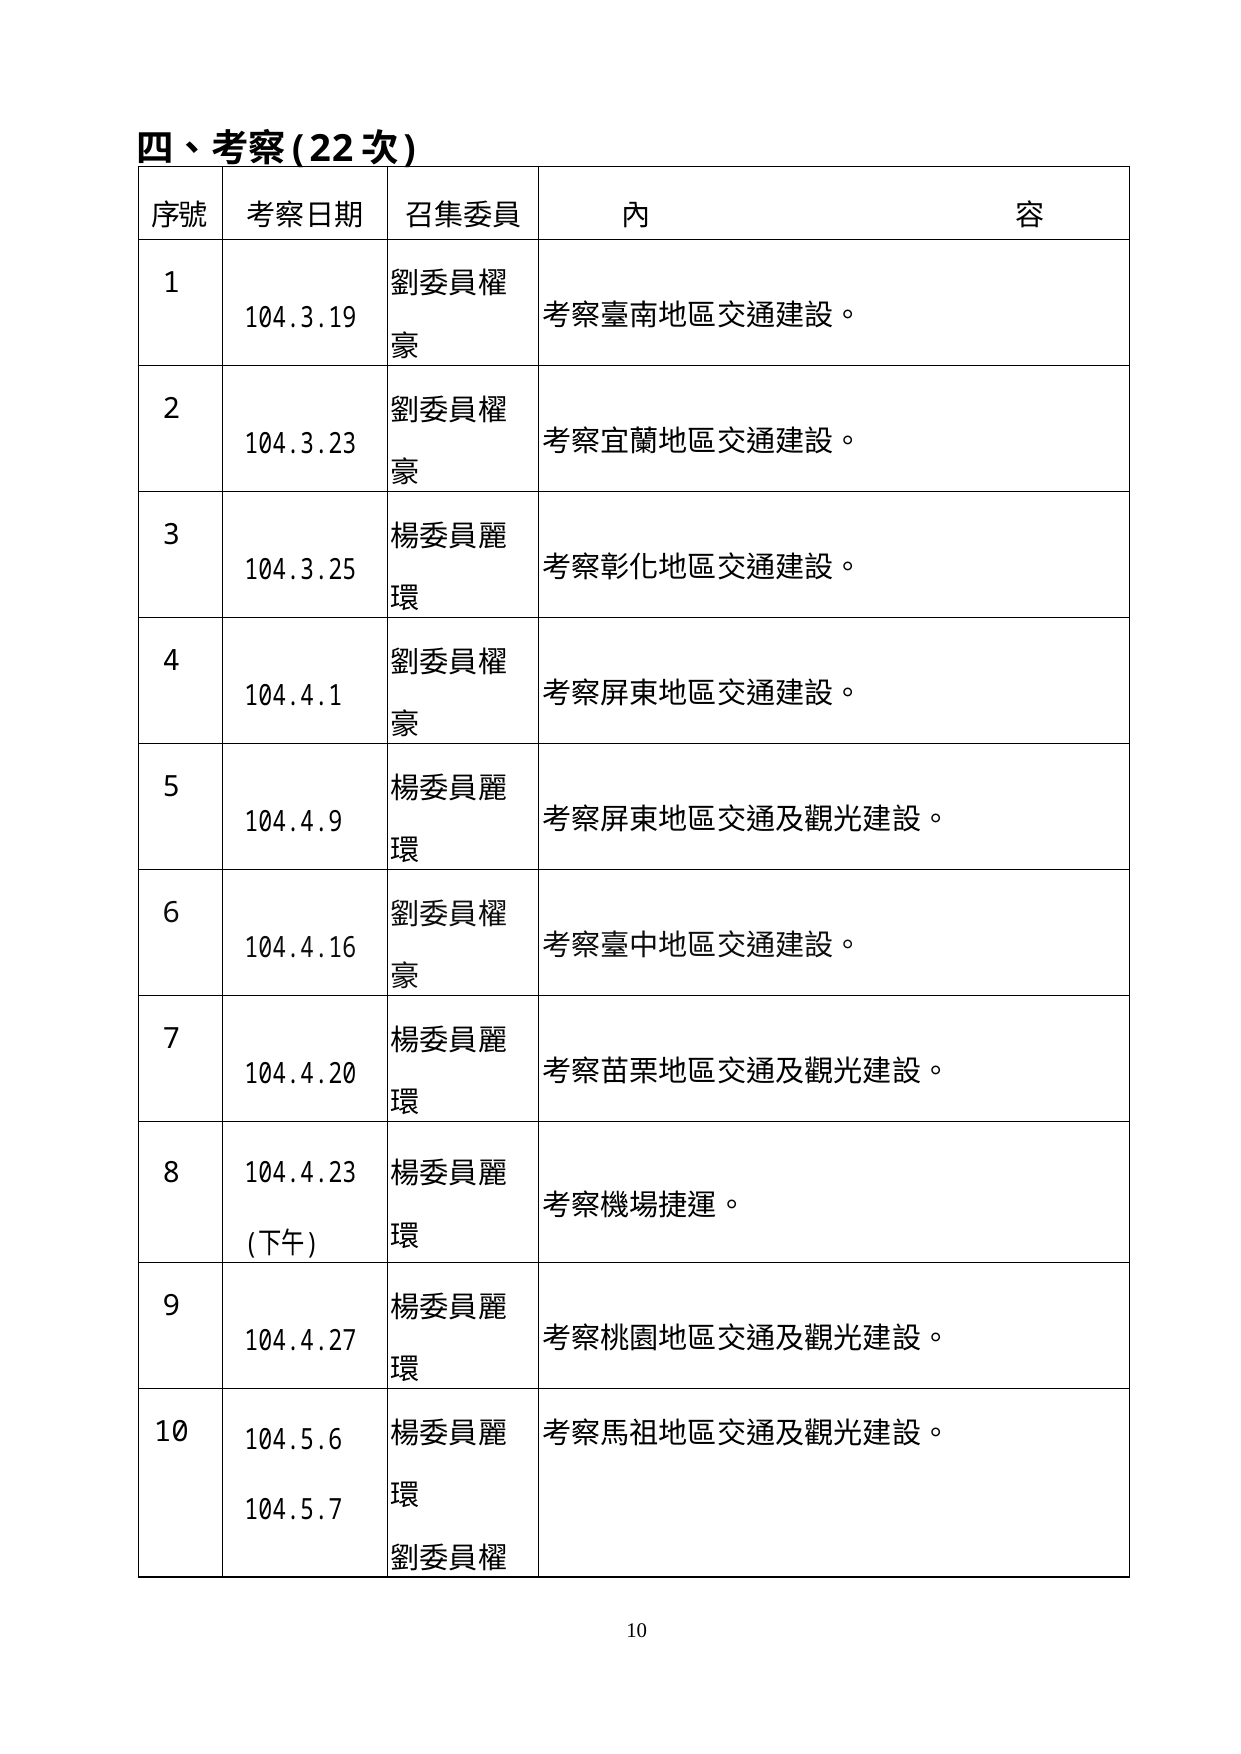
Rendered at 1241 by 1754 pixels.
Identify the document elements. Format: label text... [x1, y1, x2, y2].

table_cell [139, 240, 222, 364]
table_cell [139, 1389, 222, 1576]
table_cell 楊委員麗環 [388, 744, 538, 869]
table_header 召集委員 [388, 167, 538, 238]
table_cell 楊委員麗環 [388, 1122, 538, 1262]
table_cell [139, 1263, 222, 1388]
table_cell 104.4.23 (下午) [223, 1122, 387, 1262]
table_cell [139, 1122, 222, 1262]
table_cell 104.3.23 [223, 366, 387, 491]
table_cell [139, 366, 222, 491]
table_cell 劉委員櫂豪 [388, 240, 538, 364]
table_cell 104.3.25 [223, 492, 387, 617]
table_cell 104.4.20 [223, 996, 387, 1121]
table_cell [139, 870, 222, 995]
table_cell 104.5.6 104.5.7 [223, 1389, 387, 1576]
table_cell 104.3.19 [223, 240, 387, 364]
table_cell 104.4.1 [223, 618, 387, 743]
table_cell [139, 618, 222, 743]
table_cell 考察馬祖地區交通及觀光建設。 [539, 1389, 1129, 1576]
table_cell 104.4.9 [223, 744, 387, 869]
table_header 內 容 [539, 167, 1129, 238]
table_cell 考察臺中地區交通建設。 [539, 870, 1129, 995]
table_cell 劉委員櫂豪 [388, 870, 538, 995]
text 四、考察(22次) [136, 103, 1137, 166]
table_cell [139, 744, 222, 869]
table_cell 楊委員麗環 [388, 492, 538, 617]
table_cell 考察宜蘭地區交通建設。 [539, 366, 1129, 491]
table_cell 考察桃園地區交通及觀光建設。 [539, 1263, 1129, 1388]
table_header 考察日期 [223, 167, 387, 238]
table_cell 考察苗栗地區交通及觀光建設。 [539, 996, 1129, 1121]
table_cell 考察臺南地區交通建設。 [539, 240, 1129, 364]
table_cell 楊委員麗環 [388, 996, 538, 1121]
table_cell [139, 492, 222, 617]
table_cell 楊委員麗環 劉委員櫂 [388, 1389, 538, 1576]
table_cell 104.4.27 [223, 1263, 387, 1388]
table_cell 楊委員麗環 [388, 1263, 538, 1388]
table_cell 考察彰化地區交通建設。 [539, 492, 1129, 617]
table_cell [139, 996, 222, 1121]
table_cell 劉委員櫂豪 [388, 366, 538, 491]
table_cell 劉委員櫂豪 [388, 618, 538, 743]
table_cell 考察屏東地區交通及觀光建設。 [539, 744, 1129, 869]
table_cell 考察機場捷運。 [539, 1122, 1129, 1262]
table_header 序號 [139, 167, 222, 238]
table_cell 考察屏東地區交通建設。 [539, 618, 1129, 743]
table_cell 104.4.16 [223, 870, 387, 995]
